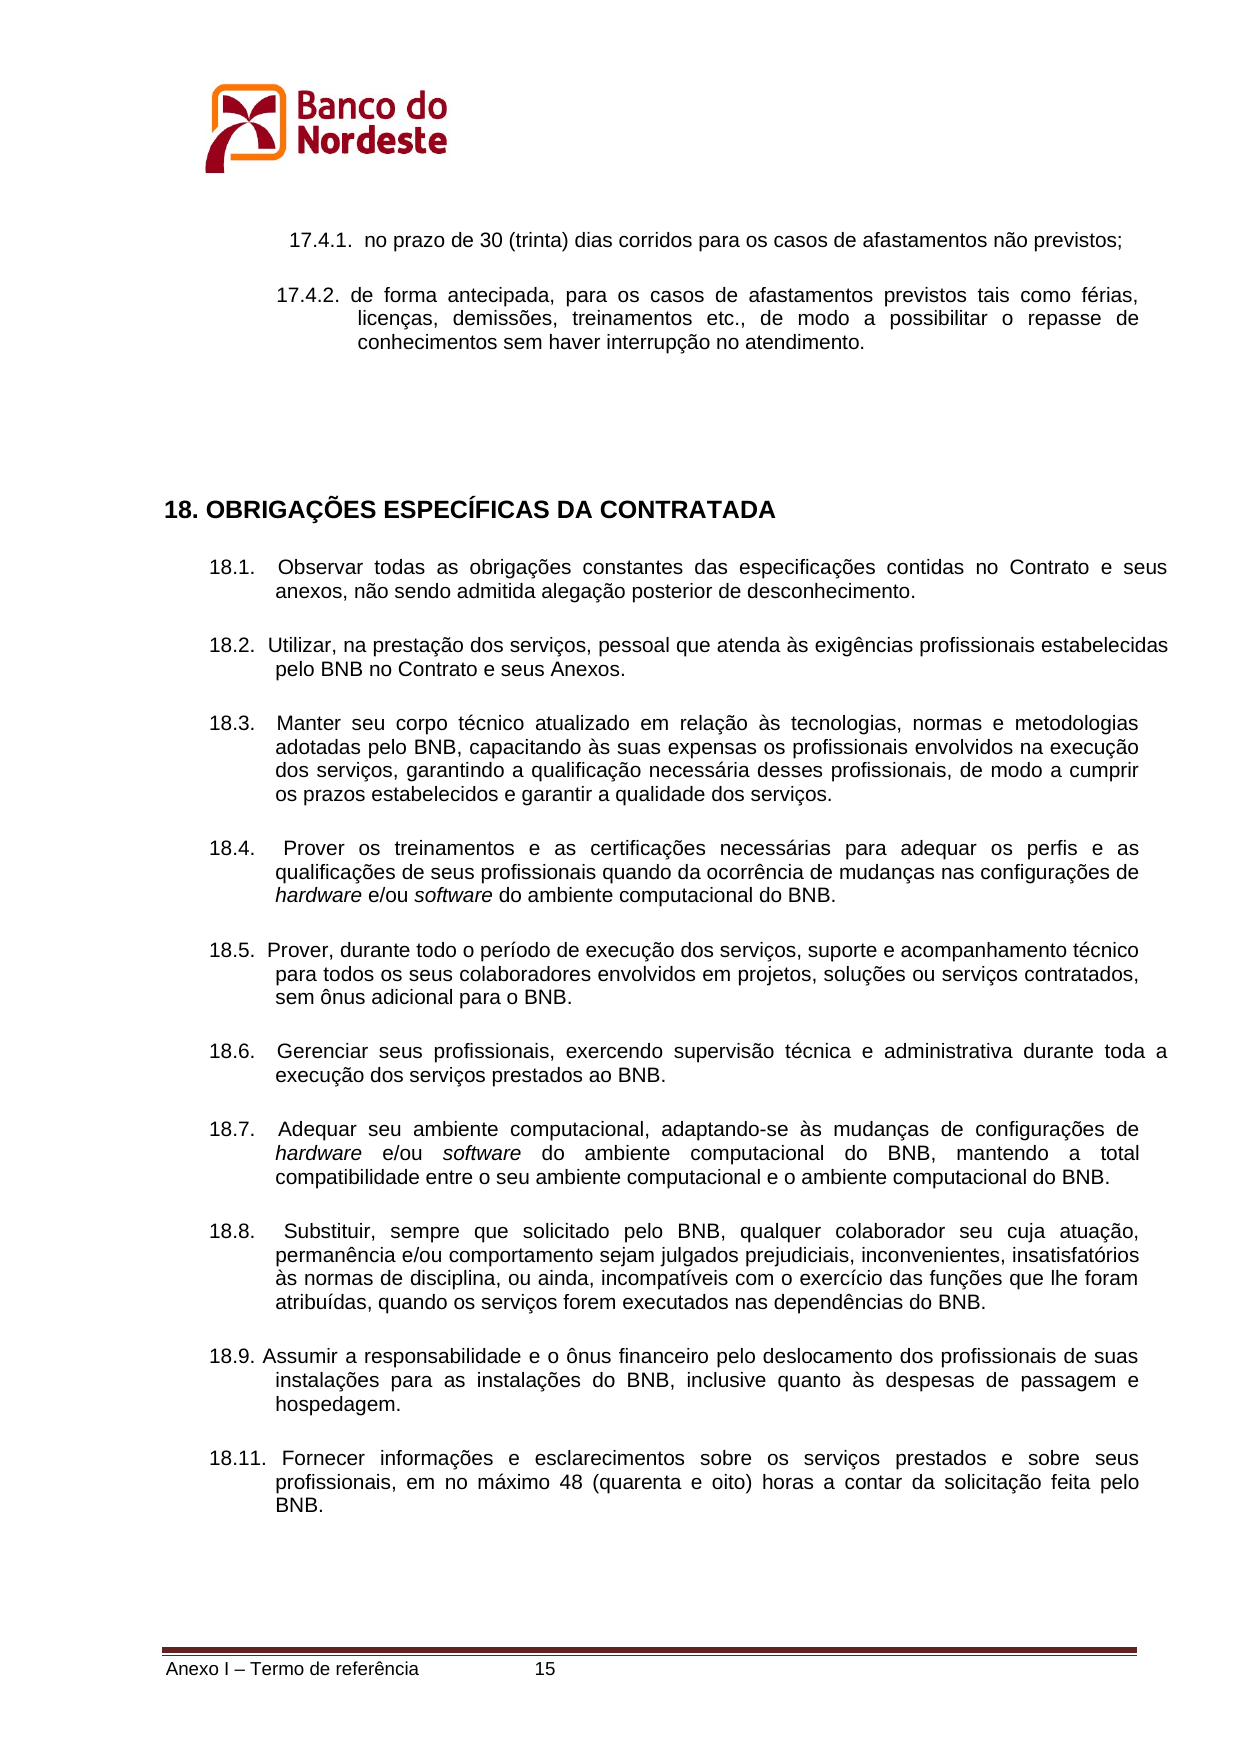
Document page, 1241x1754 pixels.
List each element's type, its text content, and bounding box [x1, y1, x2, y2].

text 18.9. Assumir a responsabilidade e o ônus financeiro pelo deslocamento dos profissionais de suas instalações para as instalações do BNB, inclusive quanto às despesas de passagem e hospedagem. [209, 1345, 1140, 1415]
text 18.6. Gerenciar seus profissionais, exercendo supervisão técnica e administrativa durante toda a execução dos serviços prestados ao BNB. [209, 1040, 1169, 1087]
text 18.7. Adequar seu ambiente computacional, adaptando-se às mudanças de configurações de hardware e/ou software do ambiente computacional do BNB, mantendo a total compatibilidade entre o seu ambiente computacional e o ambiente computacional do BNB. [209, 1118, 1140, 1188]
text 18.3. Manter seu corpo técnico atualizado em relação às tecnologias, normas e metodologias adotadas pelo BNB, capacitando às suas expensas os profissionais envolvidos na execução dos serviços, garantindo a qualificação necessária desses profissionais, de modo a cumprir os prazos estabelecidos e garantir a qualidade dos serviços. [209, 712, 1140, 806]
text 18.5. Prover, durante todo o período de execução dos serviços, suporte e acompanhamento técnico para todos os seus colaboradores envolvidos em projetos, soluções ou serviços contratados, sem ônus adicional para o BNB. [209, 938, 1140, 1009]
text 18.2. Utilizar, na prestação dos serviços, pessoal que atenda às exigências profissionais estabelecidas pelo BNB no Contrato e seus Anexos. [209, 633, 1169, 681]
picture [195, 73, 454, 181]
text 17.4.1. no prazo de 30 (trinta) dias corridos para os casos de afastamentos não previstos; [166, 229, 1123, 252]
text 17.4.2. de forma antecipada, para os casos de afastamentos previstos tais como férias, licenças, demissões, treinamentos etc., de modo a possibilitar o repasse de conhecimentos sem haver interrupção no atendimento. [276, 283, 1140, 354]
text 18.8. Substituir, sempre que solicitado pelo BNB, qualquer colaborador seu cuja atuação, permanência e/ou comportamento sejam julgados prejudiciais, inconvenientes, insatisfatórios às normas de disciplina, ou ainda, incompatíveis com o exercício das funções que lhe foram atribuídas, quando os serviços forem executados nas dependências do BNB. [209, 1219, 1140, 1314]
text 18.11. Fornecer informações e esclarecimentos sobre os serviços prestados e sobre seus profissionais, em no máximo 48 (quarenta e oito) horas a contar da solicitação feita pelo BNB. [209, 1446, 1140, 1517]
text 18.1. Observar todas as obrigações constantes das especificações contidas no Contrato e seus anexos, não sendo admitida alegação posterior de desconhecimento. [209, 555, 1169, 602]
subtitle 18. OBRIGAÇÕES ESPECÍFICAS DA CONTRATADA [164, 495, 1172, 524]
text 18.4. Prover os treinamentos e as certificações necessárias para adequar os perfis e as qualificações de seus profissionais quando da ocorrência de mudanças nas configurações de hardware e/ou software do ambiente computacional do BNB. [209, 837, 1140, 907]
